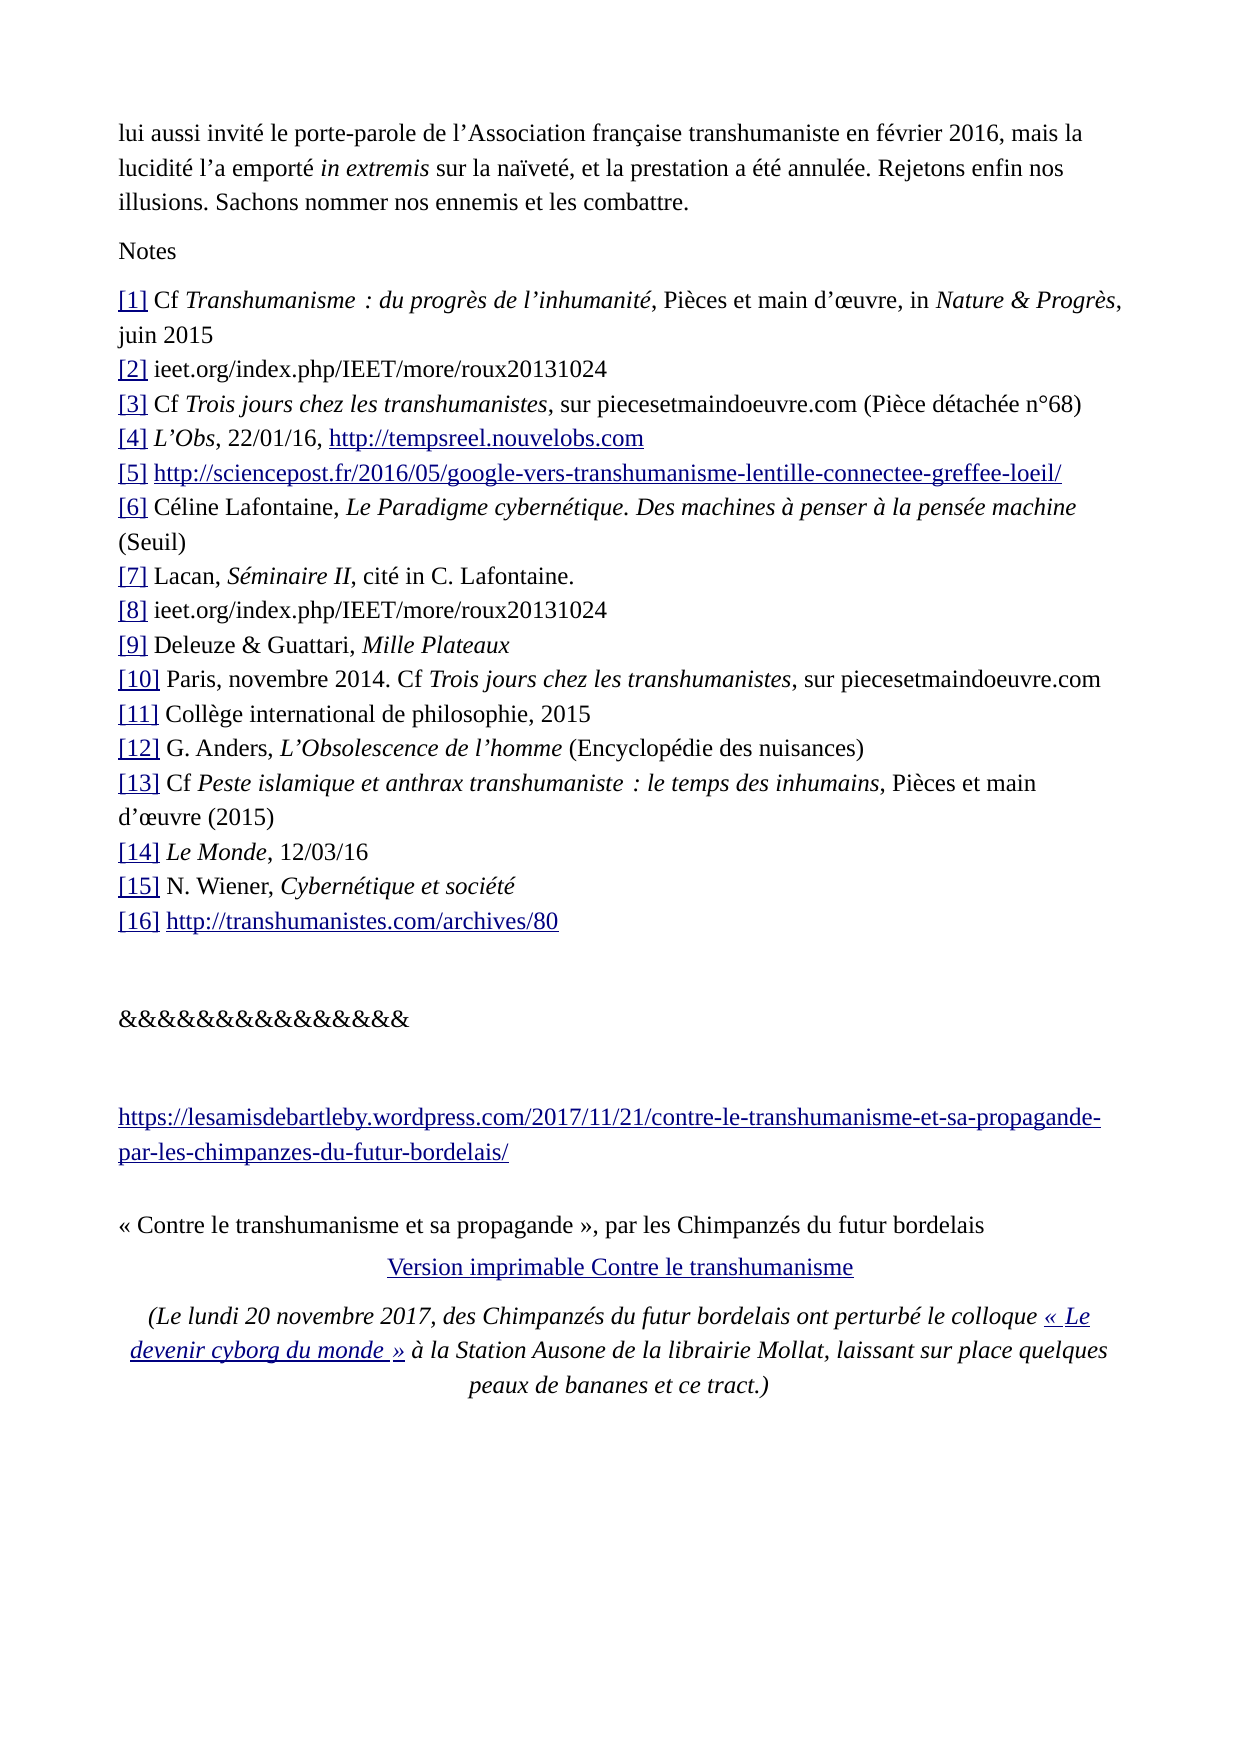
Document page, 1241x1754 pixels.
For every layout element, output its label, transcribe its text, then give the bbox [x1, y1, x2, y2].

text &&&&&&&&&&&&&&& [118, 1004, 1122, 1033]
subtitle « Contre le transhumanisme et sa propagande », par les Chimpanzés du futur bordelais [118, 1211, 1122, 1239]
text https://lesamisdebartleby.wordpress.com/2017/11/21/contre-le-transhumanisme-et-sa-propagande-par-les-chimpanzes-du-futur-bordelais/ [118, 1102, 1122, 1165]
text lui aussi invité le porte-parole de l’Association française transhumaniste en février 2016, mais la lucidité l’a emporté in extremis sur la naïveté, et la prestation a été annulée. Rejetons enfin nos illusions. Sachons nommer nos ennemis et les combattre. [118, 118, 1122, 216]
text Version imprimable Contre le transhumanisme [118, 1252, 1122, 1281]
text Notes [118, 236, 1122, 265]
text [1] Cf Transhumanisme : du progrès de l’inhumanité, Pièces et main d’œuvre, in Nature & Progrès, juin 2015 [2] ieet.org/index.php/IEET/more/roux20131024 [3] Cf Trois jours chez les transhumanistes, sur piecesetmaindoeuvre.com (Pièce détachée n°68) [4] L’Obs, 22/01/16, http://tempsreel.nouvelobs.com [5] http://sciencepost.fr/2016/05/google-vers-transhumanisme-lentille-connectee-greffee-loeil/ [6] Céline Lafontaine, Le Paradigme cybernétique. Des machines à penser à la pensée machine (Seuil) [7] Lacan, Séminaire II, cité in C. Lafontaine. [8] ieet.org/index.php/IEET/more/roux20131024 [9] Deleuze & Guattari, Mille Plateaux [10] Paris, novembre 2014. Cf Trois jours chez les transhumanistes, sur piecesetmaindoeuvre.com [11] Collège international de philosophie, 2015 [12] G. Anders, L’Obsolescence de l’homme (Encyclopédie des nuisances) [13] Cf Peste islamique et anthrax transhumaniste : le temps des inhumains, Pièces et main d’œuvre (2015) [14] Le Monde, 12/03/16 [15] N. Wiener, Cybernétique et société [16] http://transhumanistes.com/archives/80 [118, 285, 1122, 934]
text (Le lundi 20 novembre 2017, des Chimpanzés du futur bordelais ont perturbé le colloque « Le devenir cyborg du monde » à la Station Ausone de la librairie Mollat, laissant sur place quelques peaux de bananes et ce tract.) [118, 1301, 1122, 1399]
